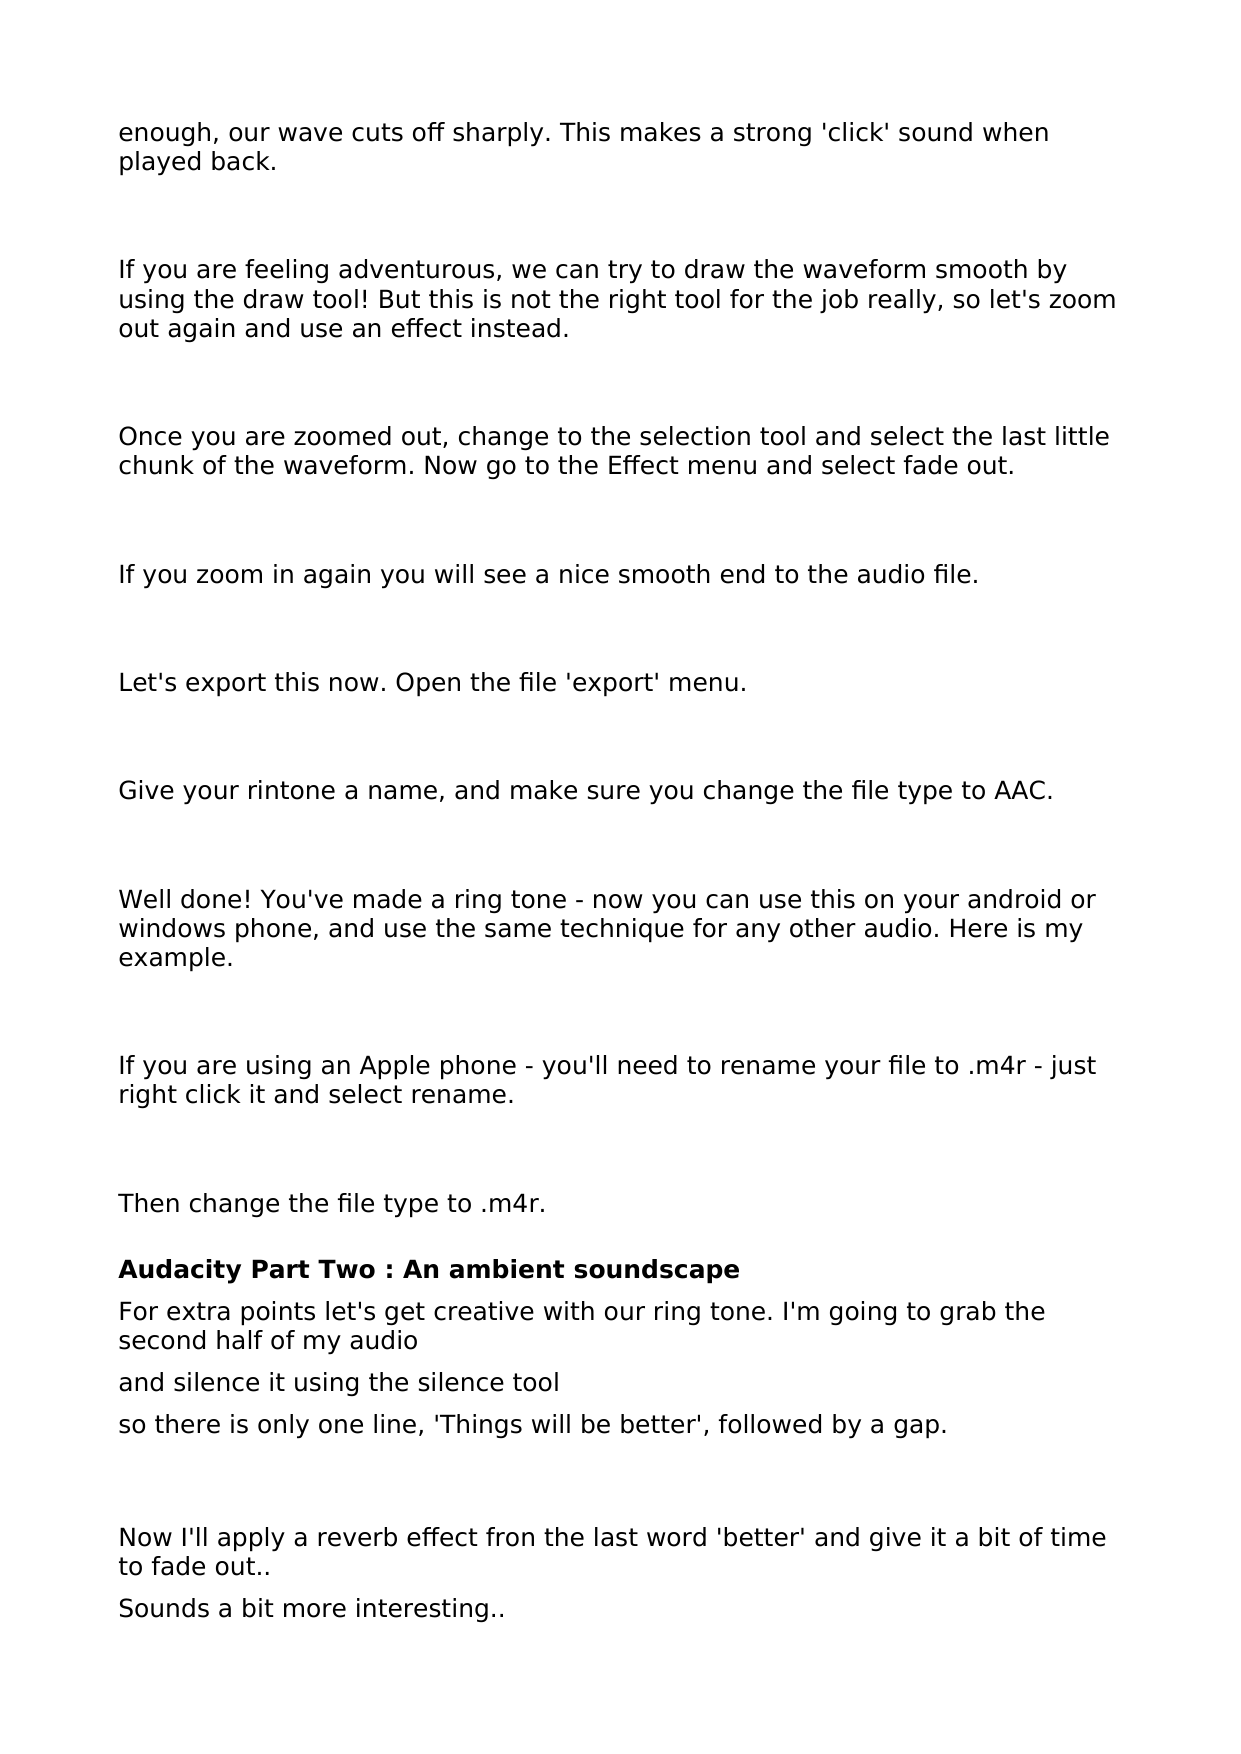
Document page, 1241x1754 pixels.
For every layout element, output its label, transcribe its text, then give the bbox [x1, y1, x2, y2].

text Well done! You've made a ring tone - now you can use this on your android or windows phone, and use the same technique for any other audio. Here is my example. [118, 885, 1122, 972]
text If you are feeling adventurous, we can try to draw the waveform smooth by using the draw tool! But this is not the right tool for the job really, so let's zoom out again and use an effect instead. [118, 256, 1122, 343]
text Give your rintone a name, and make sure you change the file type to AAC. [118, 776, 1122, 806]
text For extra points let's get creative with our ring tone. I'm going to grab the second half of my audio [118, 1297, 1122, 1356]
text Then change the file type to .m4r. [118, 1189, 1122, 1218]
text Let's export this now. Open the file 'export' menu. [118, 668, 1122, 697]
text Sounds a bit more interesting.. [118, 1594, 1122, 1623]
text If you are using an Apple phone - you'll need to rename your file to .m4r - just right click it and select rename. [118, 1051, 1122, 1110]
text and silence it using the silence tool [118, 1368, 1122, 1397]
subtitle Audacity Part Two : An ambient soundscape [118, 1256, 1122, 1285]
text enough, our wave cuts off sharply. This makes a strong 'click' sound when played back. [118, 118, 1122, 176]
text Now I'll apply a reverb effect fron the last word 'better' and give it a bit of time to fade out.. [118, 1523, 1122, 1581]
text If you zoom in again you will see a nice smooth end to the audio file. [118, 560, 1122, 589]
text Once you are zoomed out, change to the selection tool and select the last little chunk of the waveform. Now go to the Effect menu and select fade out. [118, 422, 1122, 481]
text so there is only one line, 'Things will be better', followed by a gap. [118, 1410, 1122, 1439]
